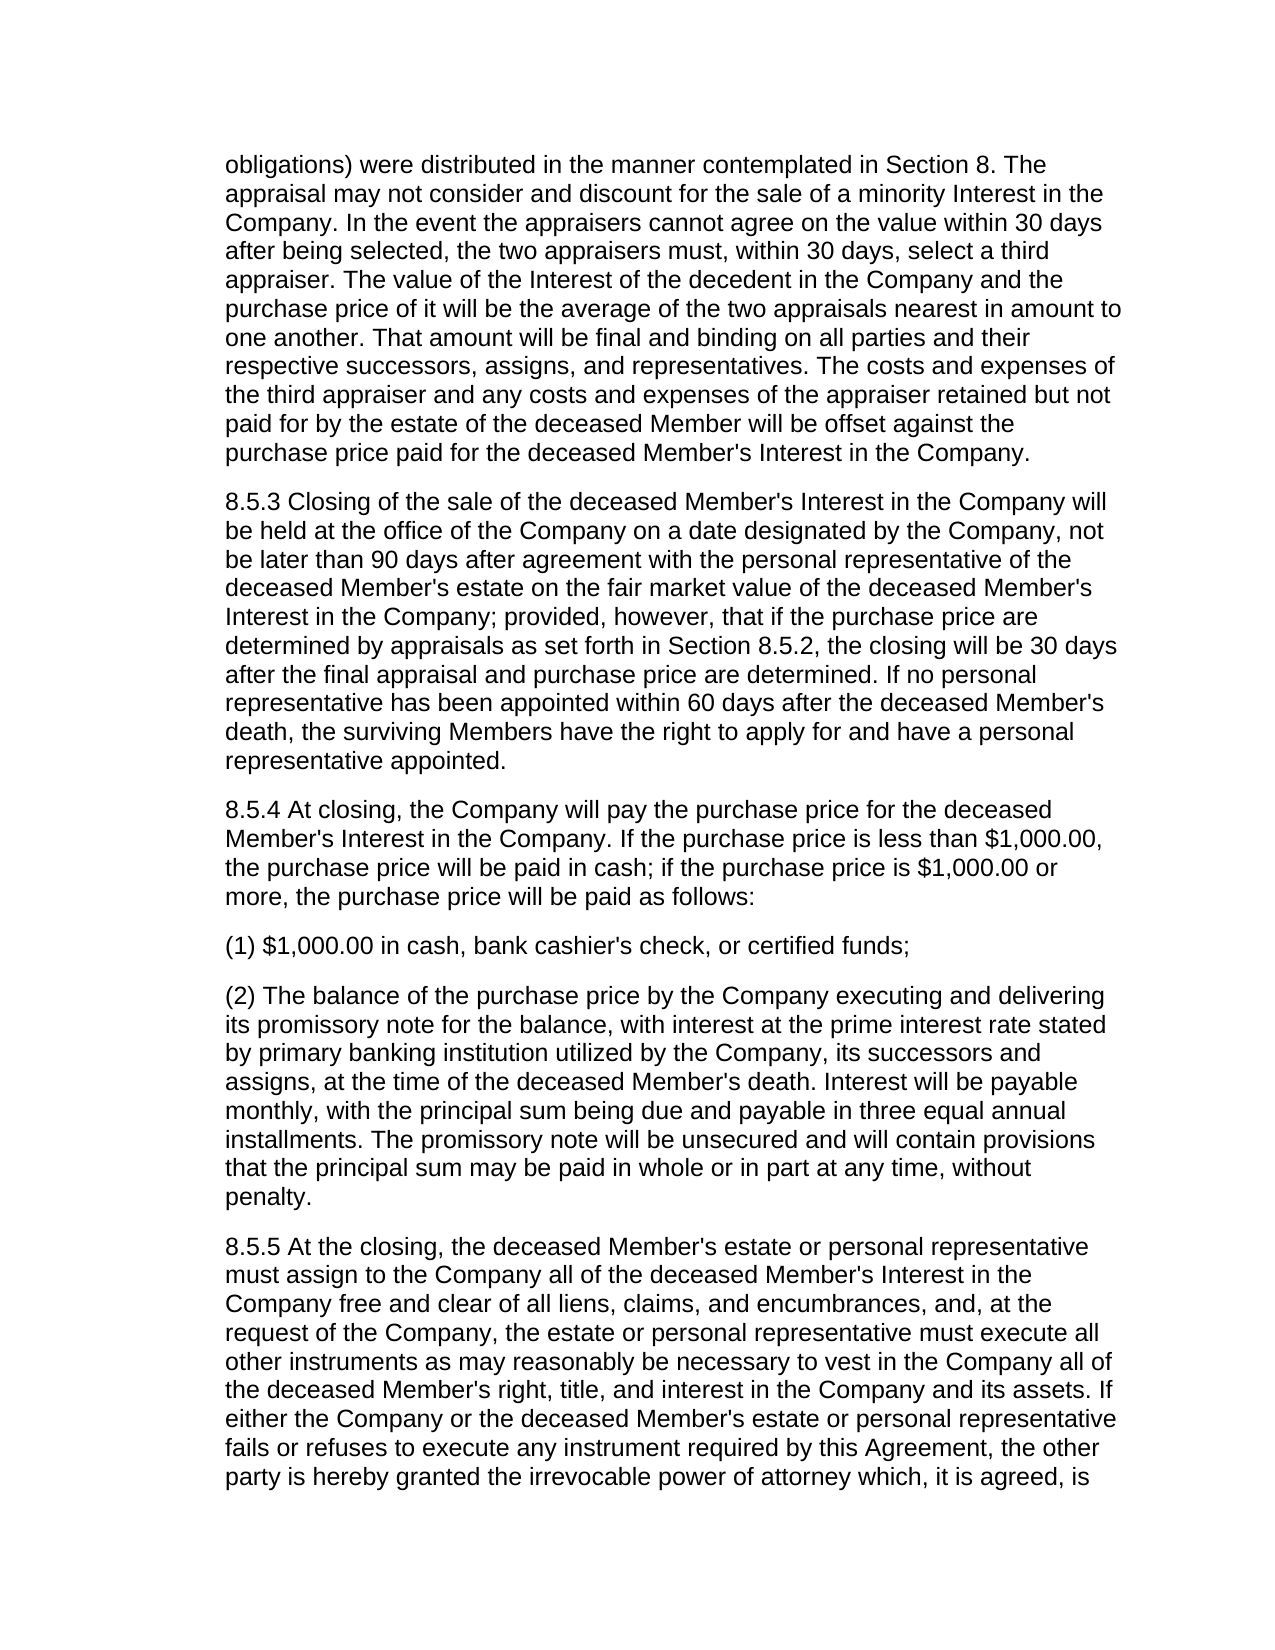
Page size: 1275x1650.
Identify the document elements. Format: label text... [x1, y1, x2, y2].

text 8.5.3 Closing of the sale of the deceased Member's Interest in the Company will be held at the office of the Company on a date designated by the Company, not be later than 90 days after agreement with the personal representative of the deceased Member's estate on the fair market value of the deceased Member's Interest in the Company; provided, however, that if the purchase price are determined by appraisals as set forth in Section 8.5.2, the closing will be 30 days after the final appraisal and purchase price are determined. If no personal representative has been appointed within 60 days after the deceased Member's death, the surviving Members have the right to apply for and have a personal representative appointed. [225, 487, 1125, 774]
text 8.5.5 At the closing, the deceased Member's estate or personal representative must assign to the Company all of the deceased Member's Interest in the Company free and clear of all liens, claims, and encumbrances, and, at the request of the Company, the estate or personal representative must execute all other instruments as may reasonably be necessary to vest in the Company all of the deceased Member's right, title, and interest in the Company and its assets. If either the Company or the deceased Member's estate or personal representative fails or refuses to execute any instrument required by this Agreement, the other party is hereby granted the irrevocable power of attorney which, it is agreed, is [225, 1232, 1125, 1490]
text 8.5.4 At closing, the Company will pay the purchase price for the deceased Member's Interest in the Company. If the purchase price is less than $1,000.00, the purchase price will be paid in cash; if the purchase price is $1,000.00 or more, the purchase price will be paid as follows: [225, 795, 1125, 910]
text (1) $1,000.00 in cash, bank cashier's check, or certified funds; [225, 931, 1125, 960]
text (2) The balance of the purchase price by the Company executing and delivering its promissory note for the balance, with interest at the prime interest rate stated by primary banking institution utilized by the Company, its successors and assigns, at the time of the deceased Member's death. Interest will be payable monthly, with the principal sum being due and payable in three equal annual installments. The promissory note will be unsecured and will contain provisions that the principal sum may be paid in whole or in part at any time, without penalty. [225, 981, 1125, 1211]
text obligations) were distributed in the manner contemplated in Section 8. The appraisal may not consider and discount for the sale of a minority Interest in the Company. In the event the appraisers cannot agree on the value within 30 days after being selected, the two appraisers must, within 30 days, select a third appraiser. The value of the Interest of the decedent in the Company and the purchase price of it will be the average of the two appraisals nearest in amount to one another. That amount will be final and binding on all parties and their respective successors, assigns, and representatives. The costs and expenses of the third appraiser and any costs and expenses of the appraiser retained but not paid for by the estate of the deceased Member will be offset against the purchase price paid for the deceased Member's Interest in the Company. [225, 150, 1125, 466]
